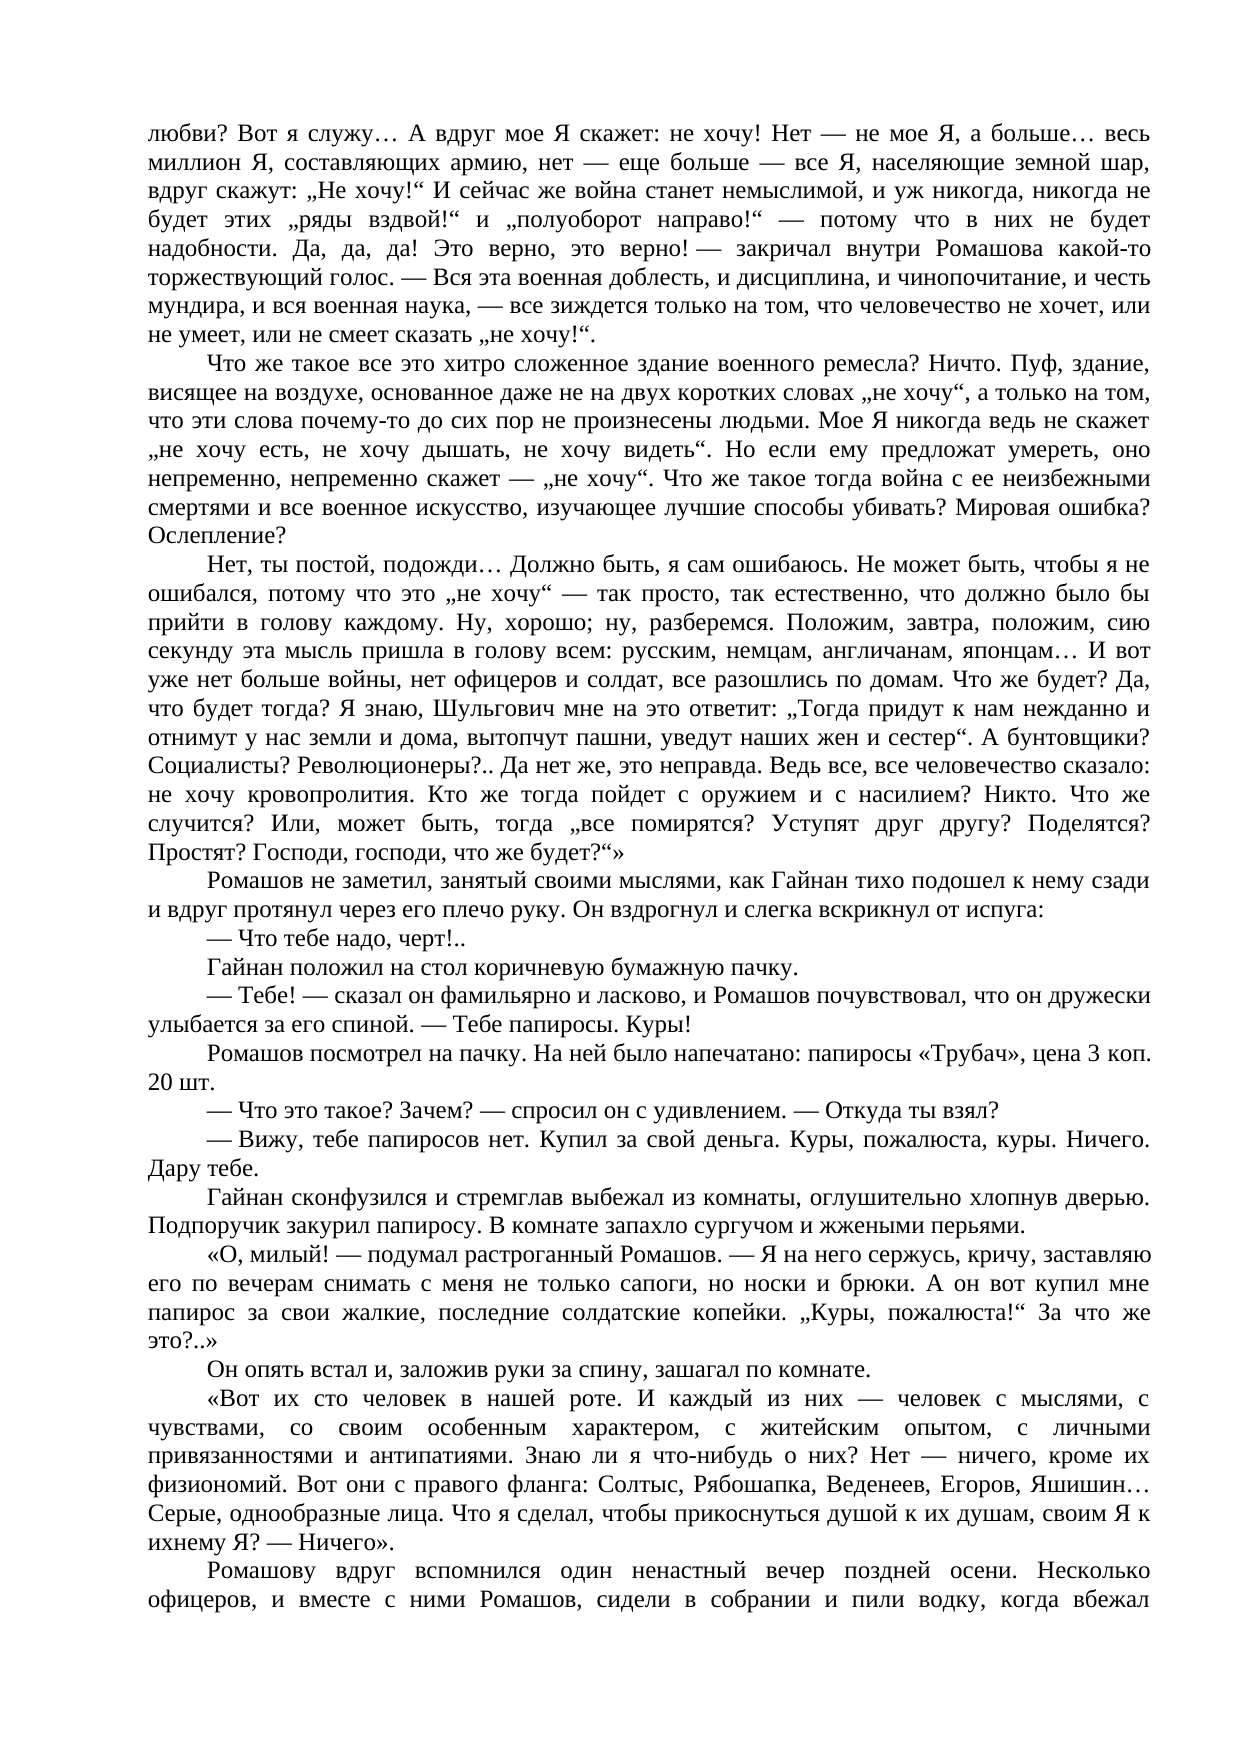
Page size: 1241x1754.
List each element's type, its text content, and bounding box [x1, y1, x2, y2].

text Что же такое все это хитро сложенное здание военного ремесла? Ничто. Пуф, здание, висящее на воздухе, основанное даже не на двух коротких словах „не хочу“, а только на том, что эти слова почему-то до сих пор не произнесены людьми. Мое Я никогда ведь не скажет „не хочу есть, не хочу дышать, не хочу видеть“. Но если ему предложат умереть, оно непременно, непременно скажет — „не хочу“. Что же такое тогда война с ее неизбежными смертями и все военное искусство, изучающее лучшие способы убивать? Мировая ошибка? Ослепление? [148, 348, 1152, 549]
text «Вот их сто человек в нашей роте. И каждый из них — человек с мыслями, с чувствами, со своим особенным характером, с житейским опытом, с личными привязанностями и антипатиями. Знаю ли я что-нибудь о них? Нет — ничего, кроме их физиономий. Вот они с правого фланга: Солтыс, Рябошапка, Веденеев, Егоров, Яшишин… Серые, однообразные лица. Что я сделал, чтобы прикоснуться душой к их душам, своим Я к ихнему Я? — Ничего». [148, 1383, 1152, 1556]
text Ромашову вдруг вспомнился один ненастный вечер поздней осени. Несколько офицеров, и вместе с ними Ромашов, сидели в собрании и пили водку, когда вбежал [148, 1556, 1152, 1613]
text любви? Вот я служу… А вдруг мое Я скажет: не хочу! Нет — не мое Я, а больше… весь миллион Я, составляющих армию, нет — еще больше — все Я, населяющие земной шар, вдруг скажут: „Не хочу!“ И сейчас же война станет немыслимой, и уж никогда, никогда не будет этих „ряды вздвой!“ и „полуоборот направо!“ — потому что в них не будет надобности. Да, да, да! Это верно, это верно! — закричал внутри Ромашова какой-то торжествующий голос. — Вся эта военная доблесть, и дисциплина, и чинопочитание, и честь мундира, и вся военная наука, — все зиждется только на том, что человечество не хочет, или не умеет, или не смеет сказать „не хочу!“. [148, 118, 1152, 348]
text Ромашов не заметил, занятый своими мыслями, как Гайнан тихо подошел к нему сзади и вдруг протянул через его плечо руку. Он вздрогнул и слегка вскрикнул от испуга: [148, 866, 1152, 923]
text — Что это такое? Зачем? — спросил он с удивлением. — Откуда ты взял? [148, 1096, 1152, 1124]
text — Тебе! — сказал он фамильярно и ласково, и Ромашов почувствовал, что он дружески улыбается за его спиной. — Тебе папиросы. Куры! [148, 981, 1152, 1038]
text Ромашов посмотрел на пачку. На ней было напечатано: папиросы «Трубач», цена 3 коп. 20 шт. [148, 1038, 1152, 1096]
text — Вижу, тебе папиросов нет. Купил за свой деньга. Куры, пожалюста, куры. Ничего. Дару тебе. [148, 1124, 1152, 1182]
text Гайнан сконфузился и стремглав выбежал из комнаты, оглушительно хлопнув дверью. Подпоручик закурил папиросу. В комнате запахло сургучом и жжеными перьями. [148, 1182, 1152, 1239]
text «О, милый! — подумал растроганный Ромашов. — Я на него сержусь, кричу, заставляю его по вечерам снимать с меня не только сапоги, но носки и брюки. А он вот купил мне папирос за свои жалкие, последние солдатские копейки. „Куры, пожалюста!“ За что же это?..» [148, 1239, 1152, 1354]
text — Что тебе надо, черт!.. [148, 923, 1152, 952]
text Он опять встал и, заложив руки за спину, зашагал по комнате. [148, 1354, 1152, 1383]
text Гайнан положил на стол коричневую бумажную пачку. [148, 952, 1152, 981]
text Нет, ты постой, подожди… Должно быть, я сам ошибаюсь. Не может быть, чтобы я не ошибался, потому что это „не хочу“ — так просто, так естественно, что должно было бы прийти в голову каждому. Ну, хорошо; ну, разберемся. Положим, завтра, положим, сию секунду эта мысль пришла в голову всем: русским, немцам, англичанам, японцам… И вот уже нет больше войны, нет офицеров и солдат, все разошлись по домам. Что же будет? Да, что будет тогда? Я знаю, Шульгович мне на это ответит: „Тогда придут к нам нежданно и отнимут у нас земли и дома, вытопчут пашни, уведут наших жен и сестер“. А бунтовщики? Социалисты? Революционеры?.. Да нет же, это неправда. Ведь все, все человечество сказало: не хочу кровопролития. Кто же тогда пойдет с оружием и с насилием? Никто. Что же случится? Или, может быть, тогда „все помирятся? Уступят друг другу? Поделятся? Простят? Господи, господи, что же будет?“» [148, 549, 1152, 866]
